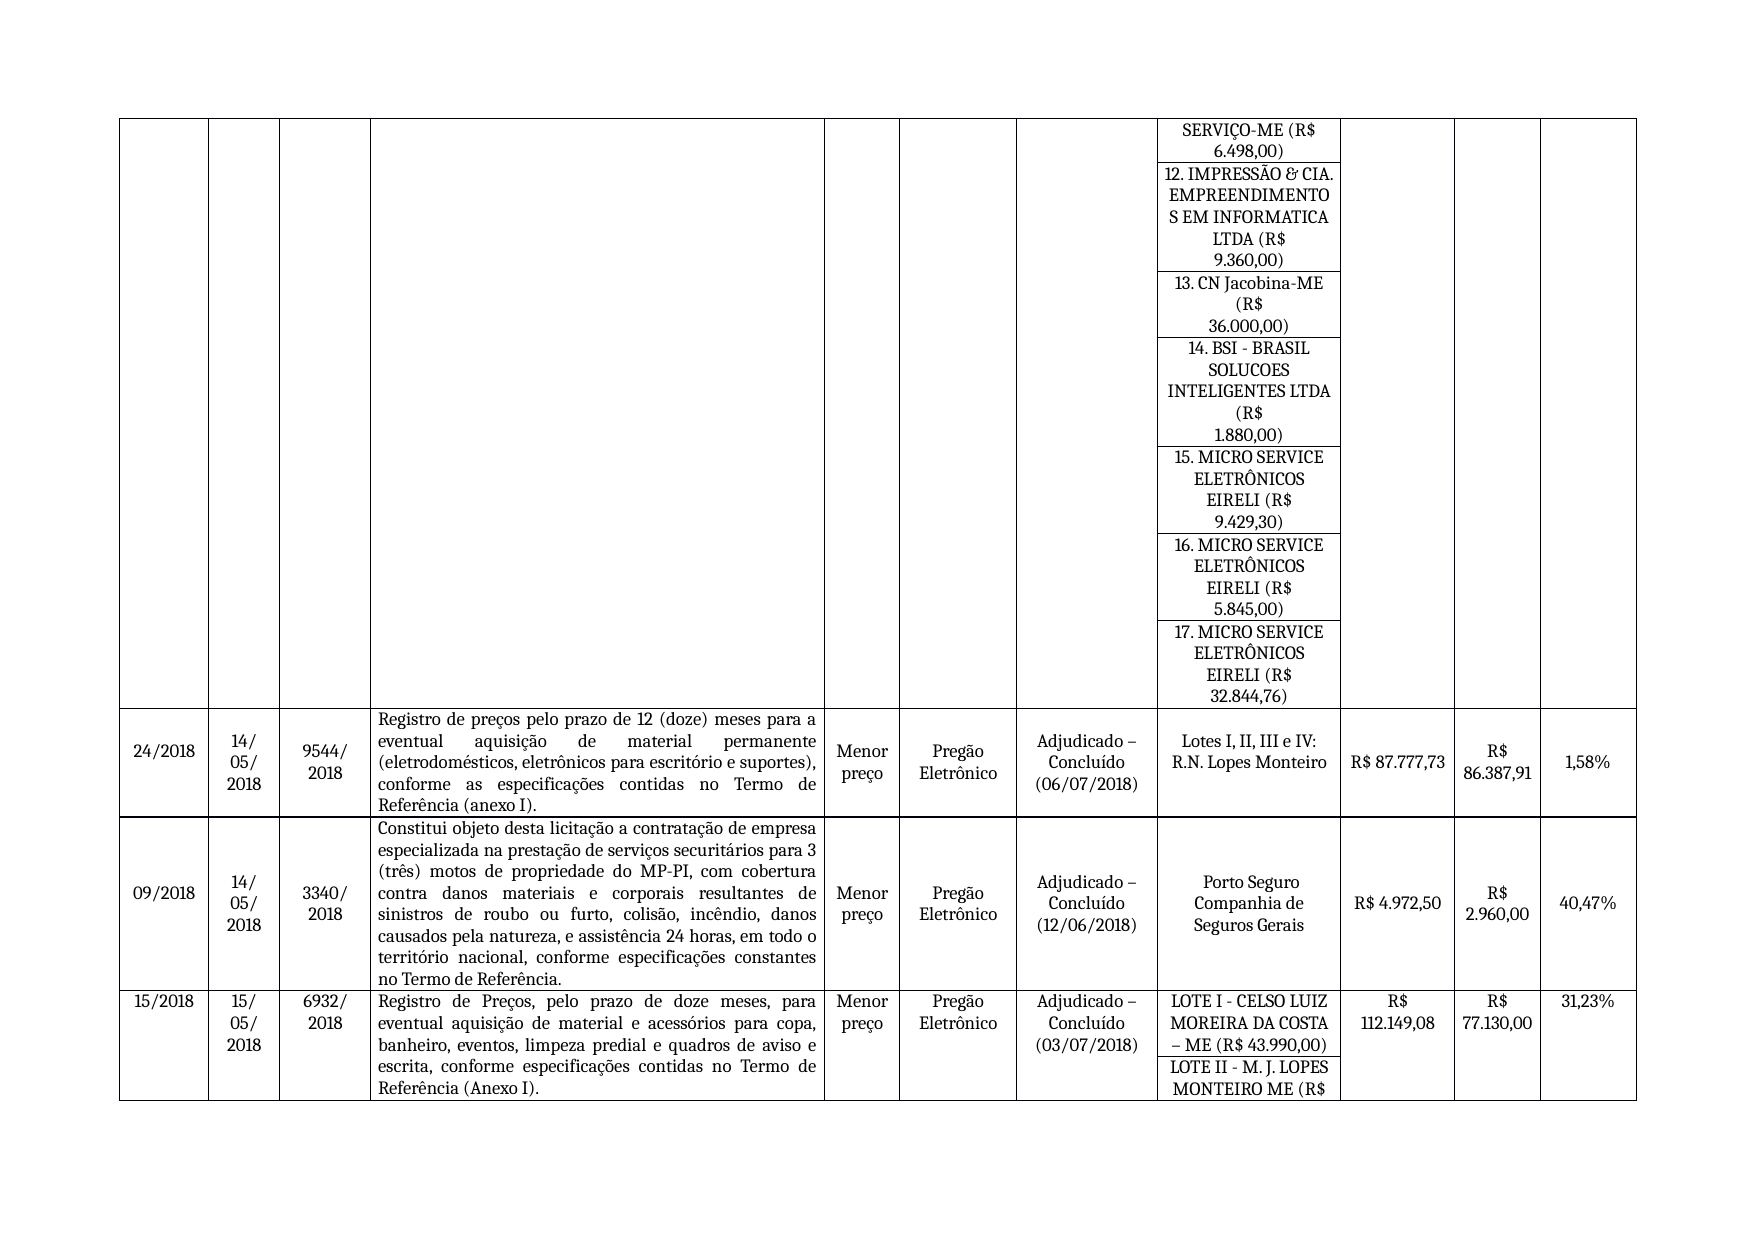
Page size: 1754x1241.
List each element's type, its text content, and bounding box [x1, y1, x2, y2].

table_cell Pregão Eletrônico [900, 709, 1016, 816]
table_cell R$ 4.972,50 [1341, 818, 1454, 990]
table_cell Adjudicado – Concluído (03/07/2018) [1017, 991, 1157, 1100]
table_cell Constitui objeto desta licitação a contratação de empresa especializada na prestação de serviços securitários para 3 (três) motos de propriedade do MP-PI, com cobertura contra danos materiais e corporais resultantes de sinistros de roubo ou furto, colisão, incêndio, danos causados pela natureza, e assistência 24 horas, em todo o território nacional, conforme especificações constantes no Termo de Referência. [371, 818, 824, 990]
table_cell Porto Seguro Companhia de Seguros Gerais [1158, 818, 1340, 990]
table_cell 40,47% [1541, 818, 1636, 990]
table_cell [280, 119, 370, 708]
table_cell R$ 2.960,00 [1455, 818, 1540, 990]
table_cell 14. BSI - BRASIL SOLUCOES INTELIGENTES LTDA (R$ 1.880,00) [1158, 338, 1340, 446]
table_cell SERVIÇO-ME (R$ 6.498,00) [1158, 119, 1340, 162]
table_cell R$ 77.130,00 [1455, 991, 1540, 1100]
table_cell 31,23% [1541, 991, 1636, 1100]
table_cell 17. MICRO SERVICE ELETRÔNICOS EIRELI (R$ 32.844,76) [1158, 621, 1340, 708]
table_cell [209, 119, 279, 708]
table_cell Menor preço [825, 818, 899, 990]
table_cell Adjudicado – Concluído (06/07/2018) [1017, 709, 1157, 816]
table_cell LOTE I - CELSO LUIZ MOREIRA DA COSTA – ME (R$ 43.990,00) [1158, 991, 1340, 1056]
table_cell R$ 87.777,73 [1341, 709, 1454, 816]
table_cell [1341, 119, 1454, 708]
table_cell 13. CN Jacobina-ME (R$ 36.000,00) [1158, 272, 1340, 337]
table_cell 15/2018 [120, 991, 208, 1100]
table_cell 1,58% [1541, 709, 1636, 816]
table_cell Pregão Eletrônico [900, 991, 1016, 1100]
table_cell Registro de preços pelo prazo de 12 (doze) meses para a eventual aquisição de material permanente (eletrodomésticos, eletrônicos para escritório e suportes), conforme as especificações contidas no Termo de Referência (anexo I). [371, 709, 824, 816]
table_cell [120, 119, 208, 708]
table_cell 12. IMPRESSÃO & CIA. EMPREENDIMENTOS EM INFORMATICA LTDA (R$ 9.360,00) [1158, 163, 1340, 271]
table_cell Adjudicado – Concluído (12/06/2018) [1017, 818, 1157, 990]
table_cell Registro de Preços, pelo prazo de doze meses, para eventual aquisição de material e acessórios para copa, banheiro, eventos, limpeza predial e quadros de aviso e escrita, conforme especificações contidas no Termo de Referência (Anexo I). [371, 991, 824, 1100]
table_cell [1541, 119, 1636, 708]
table_cell 14/ 05/ 2018 [209, 818, 279, 990]
table_cell 16. MICRO SERVICE ELETRÔNICOS EIRELI (R$ 5.845,00) [1158, 534, 1340, 620]
table_cell 14/ 05/ 2018 [209, 709, 279, 816]
table_cell 15/ 05/ 2018 [209, 991, 279, 1100]
table_cell Menor preço [825, 709, 899, 816]
table_cell Lotes I, II, III e IV: R.N. Lopes Monteiro [1158, 709, 1340, 816]
table_cell [371, 119, 824, 708]
table_cell Pregão Eletrônico [900, 818, 1016, 990]
table_cell 9544/ 2018 [280, 709, 370, 816]
table_cell 09/2018 [120, 818, 208, 990]
table_cell 15. MICRO SERVICE ELETRÔNICOS EIRELI (R$ 9.429,30) [1158, 447, 1340, 533]
table_cell LOTE II - M. J. LOPES MONTEIRO ME (R$ [1158, 1057, 1340, 1100]
table_cell [825, 119, 899, 708]
table_cell [1455, 119, 1540, 708]
table_cell 3340/ 2018 [280, 818, 370, 990]
table_cell Menor preço [825, 991, 899, 1100]
table_cell 6932/ 2018 [280, 991, 370, 1100]
table_cell [900, 119, 1016, 708]
table_cell R$ 86.387,91 [1455, 709, 1540, 816]
table_cell [1017, 119, 1157, 708]
table_cell R$ 112.149,08 [1341, 991, 1454, 1100]
table_cell 24/2018 [120, 709, 208, 816]
